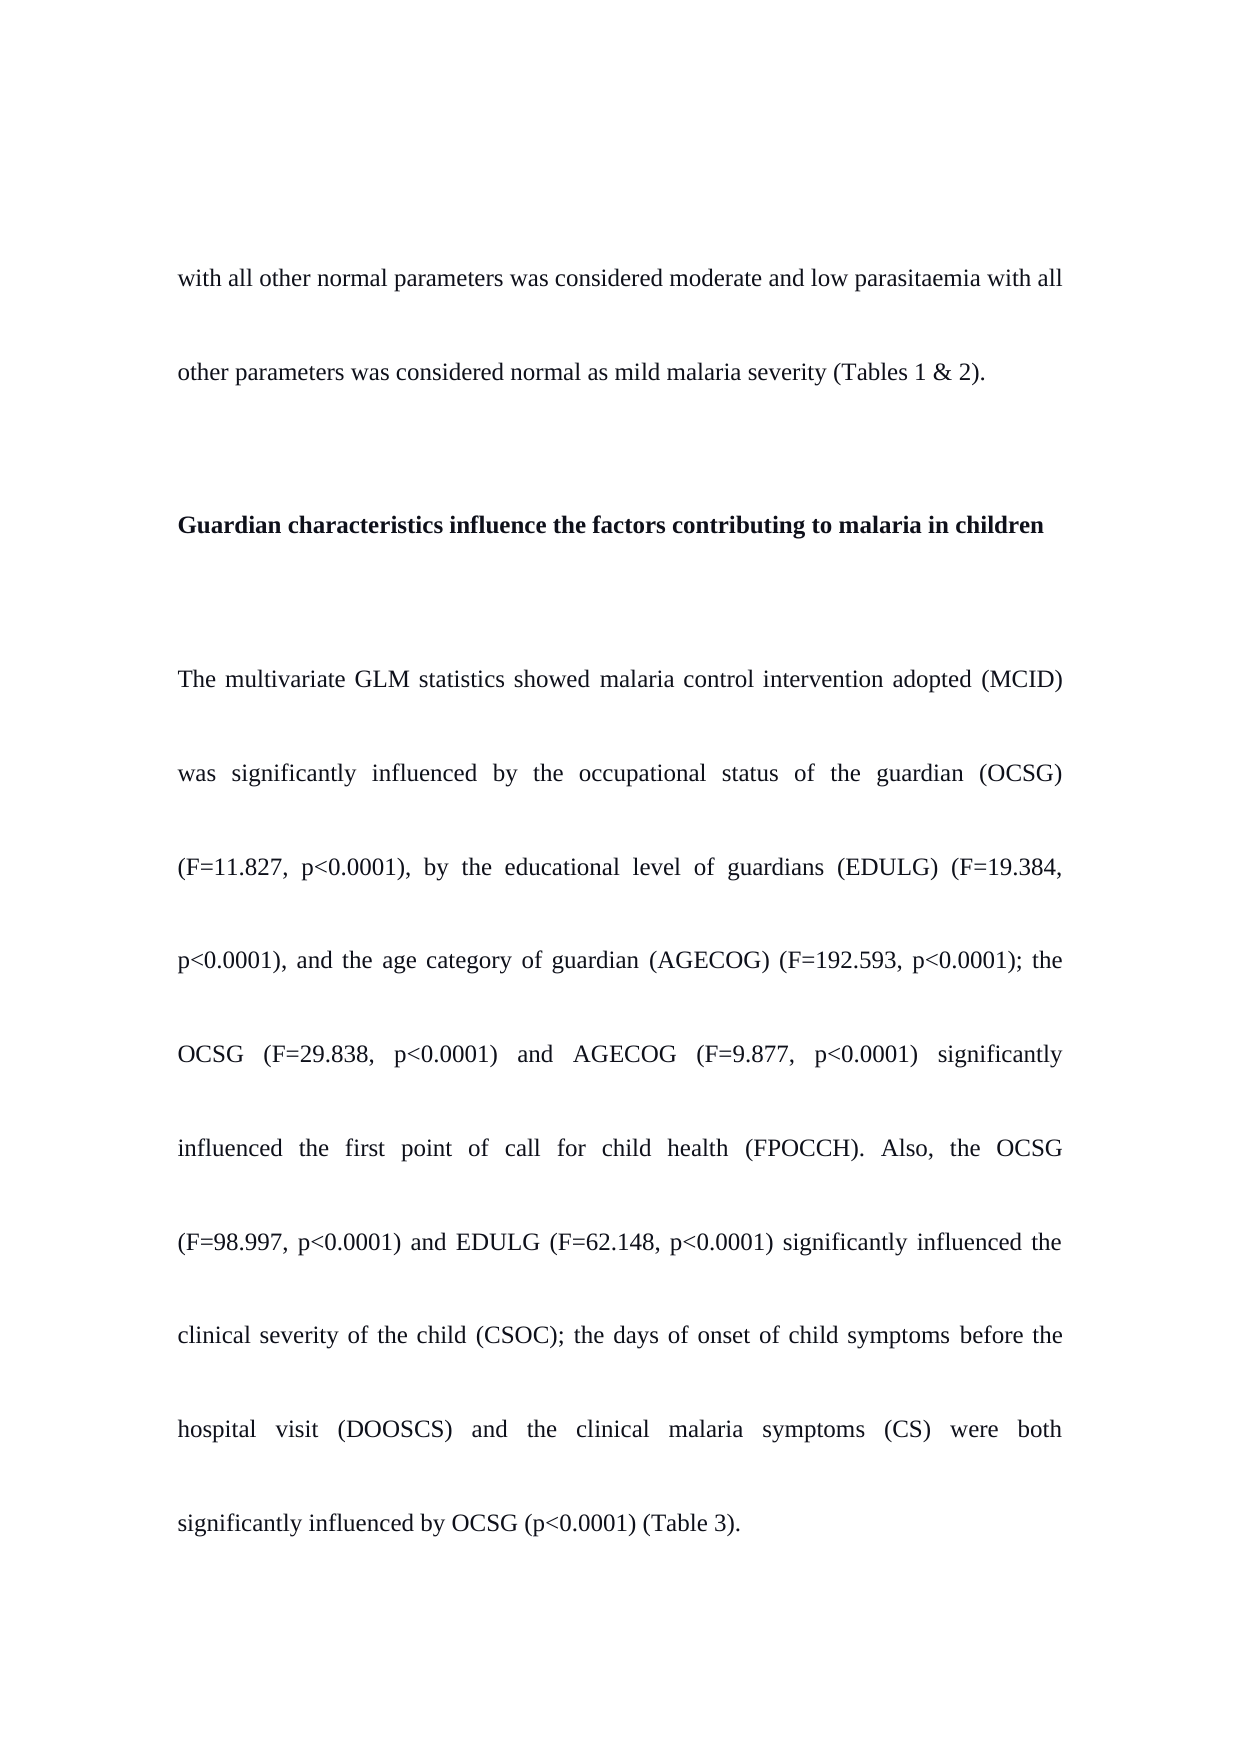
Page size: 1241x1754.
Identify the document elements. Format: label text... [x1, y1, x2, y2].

text The multivariate GLM statistics showed malaria control intervention adopted (MCID) was significantly influenced by the occupational status of the guardian (OCSG) (F=11.827, p<0.0001), by the educational level of guardians (EDULG) (F=19.384, p<0.0001), and the age category of guardian (AGECOG) (F=192.593, p<0.0001); the OCSG (F=29.838, p<0.0001) and AGECOG (F=9.877, p<0.0001) significantly influenced the first point of call for child health (FPOCCH). Also, the OCSG (F=98.997, p<0.0001) and EDULG (F=62.148, p<0.0001) significantly influenced the clinical severity of the child (CSOC); the days of onset of child symptoms before the hospital visit (DOOSCS) and the clinical malaria symptoms (CS) were both significantly influenced by OCSG (p<0.0001) (Table 3). [177, 637, 1063, 1543]
text Guardian characteristics influence the factors contributing to malaria in children [177, 483, 1063, 546]
text with all other normal parameters was considered moderate and low parasitaemia with all other parameters was considered normal as mild malaria severity (Tables 1 & 2). [177, 236, 1063, 392]
